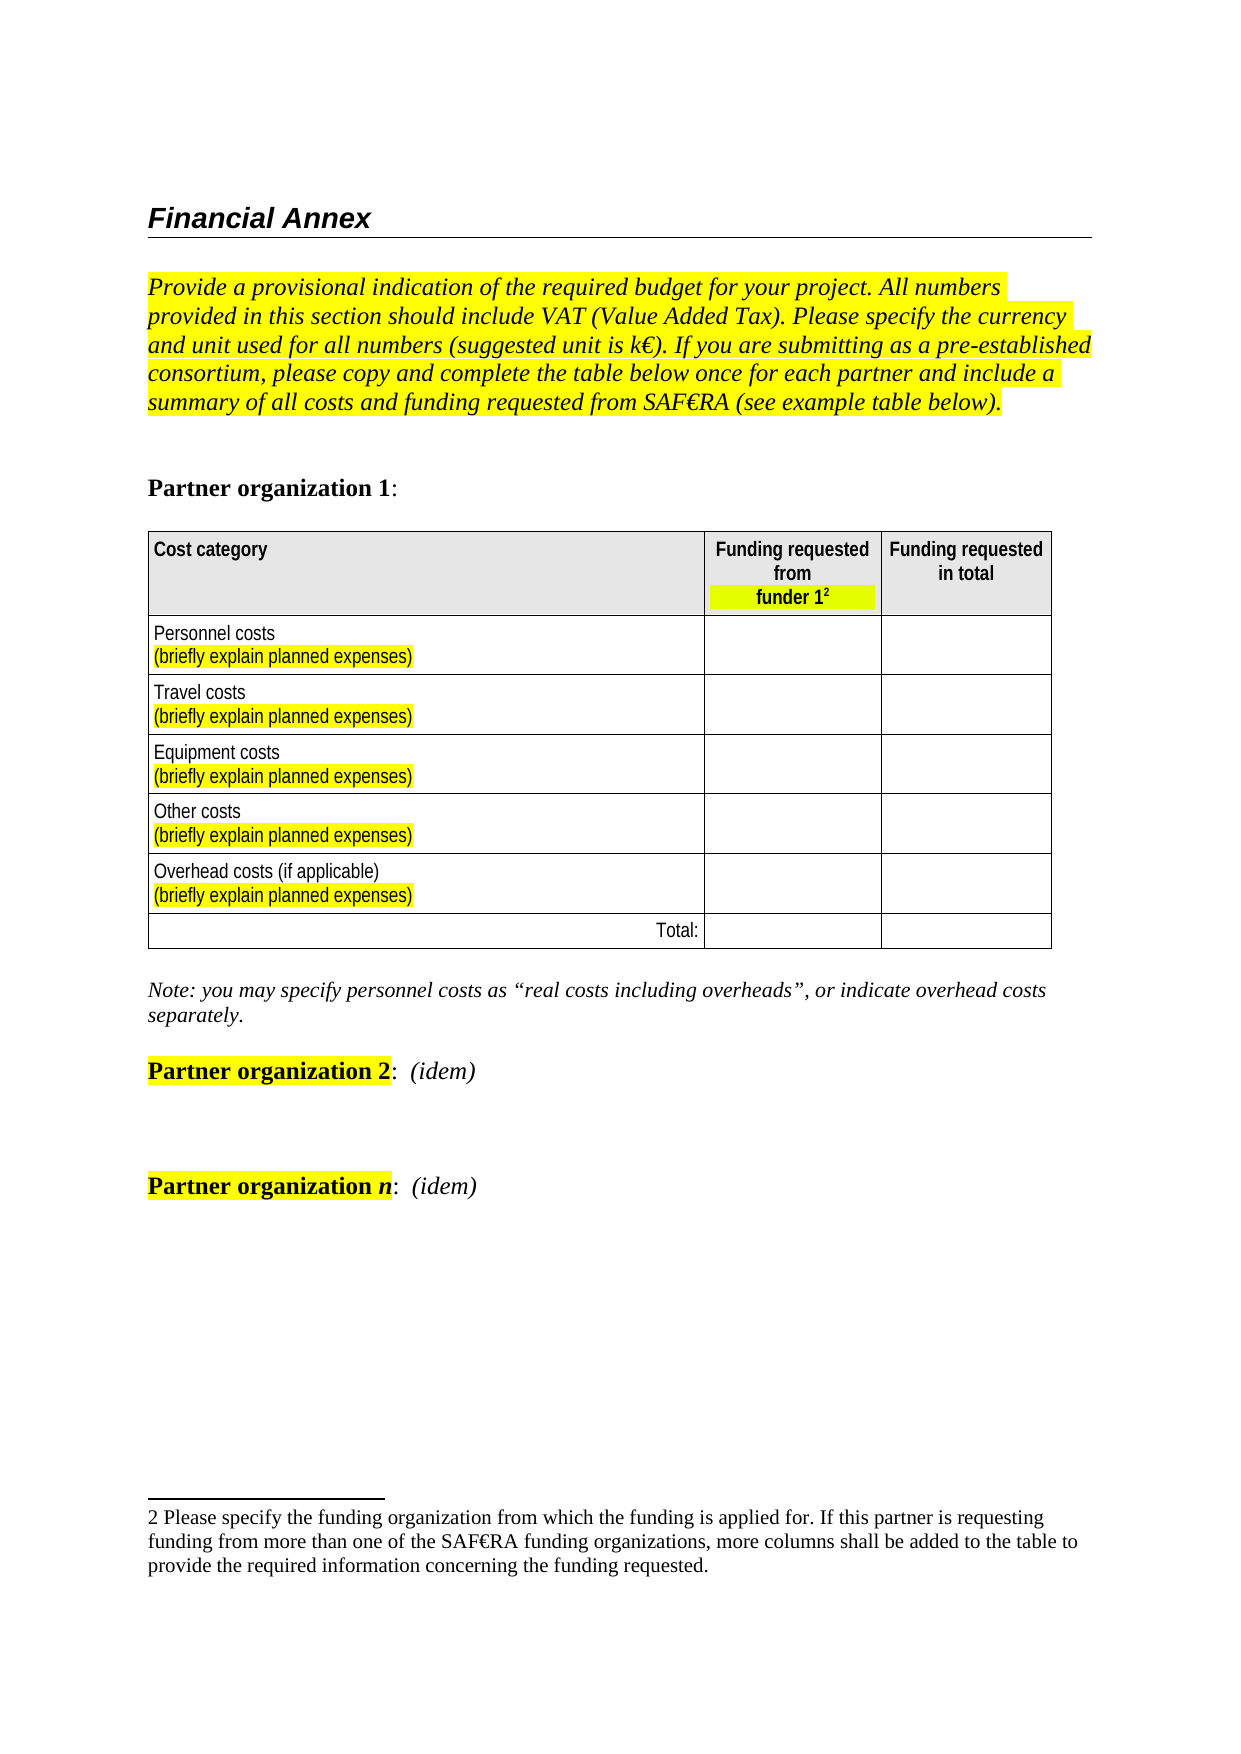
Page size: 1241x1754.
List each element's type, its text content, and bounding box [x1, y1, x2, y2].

table_header Funding requested in total [882, 532, 1051, 614]
text Partner organization n: (idem) [148, 1171, 1092, 1200]
table_cell Total: [149, 914, 704, 948]
table_cell Travel costs (briefly explain planned expenses) [149, 675, 704, 734]
table_cell [705, 675, 881, 734]
text Note: you may specify personnel costs as “real costs including overheads”, or indicate overhead costs separately. [148, 977, 1092, 1027]
table_cell [882, 794, 1051, 853]
table_cell [882, 914, 1051, 948]
table_cell [705, 735, 881, 793]
table_cell [705, 616, 881, 674]
table_cell Overhead costs (if applicable) (briefly explain planned expenses) [149, 854, 704, 912]
table_cell [882, 616, 1051, 674]
table_cell Other costs (briefly explain planned expenses) [149, 794, 704, 853]
text Provide a provisional indication of the required budget for your project. All numbers provided in this section should include VAT (Value Added Tax). Please specify the currency and unit used for all numbers (suggested unit is k€). If you are submitting as a pre-established consortium, please copy and complete the table below once for each partner and include a summary of all costs and funding requested from SAF€RA (see example table below). [148, 272, 1092, 416]
subtitle Financial Annex [148, 201, 1092, 237]
table_cell [705, 914, 881, 948]
table_cell [882, 675, 1051, 734]
table_cell Personnel costs (briefly explain planned expenses) [149, 616, 704, 674]
table_cell [705, 854, 881, 912]
text Partner organization 1: [148, 473, 1092, 502]
text Partner organization 2: (idem) [148, 1056, 1092, 1085]
table_cell Equipment costs (briefly explain planned expenses) [149, 735, 704, 793]
table_cell [705, 794, 881, 853]
table_cell [882, 735, 1051, 793]
table_header Cost category [149, 532, 704, 614]
table_header Funding requested from funder 1 [705, 532, 881, 614]
table_cell [882, 854, 1051, 912]
